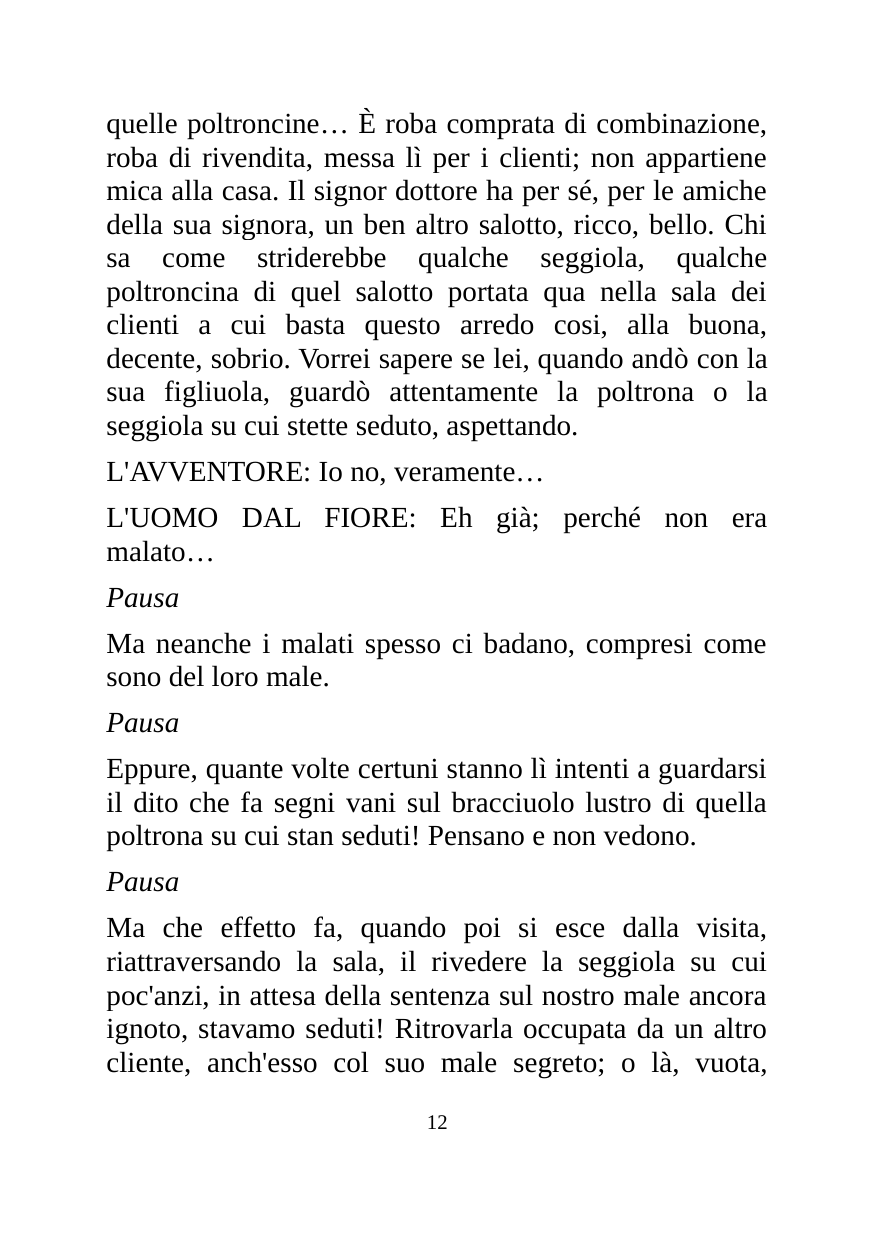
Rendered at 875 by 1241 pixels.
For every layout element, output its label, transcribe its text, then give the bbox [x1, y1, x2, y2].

text Ma che effetto fa, quando poi si esce dalla visita, riattraversando la sala, il rivedere la seggiola su cui poc'anzi, in attesa della sentenza sul nostro male ancora ignoto, stavamo seduti! Ritrovarla occupata da un altro cliente, anch'esso col suo male segreto; o là, vuota, [106, 911, 768, 1078]
text Eppure, quante volte certuni stanno lì intenti a guardarsi il dito che fa segni vani sul bracciuolo lustro di quella poltrona su cui stan seduti! Pensano e non vedono. [106, 751, 768, 852]
text L'UOMO DAL FIORE: Eh già; perché non era malato… [106, 500, 768, 567]
text L'AVVENTORE: Io no, veramente… [106, 454, 768, 488]
text quelle poltroncine… È roba comprata di combinazione, roba di rivendita, messa lì per i clienti; non appartiene mica alla casa. Il signor dottore ha per sé, per le amiche della sua signora, un ben altro salotto, ricco, bello. Chi sa come striderebbe qualche seggiola, qualche poltroncina di quel salotto portata qua nella sala dei clienti a cui basta questo arredo cosi, alla buona, decente, sobrio. Vorrei sapere se lei, quando andò con la sua figliuola, guardò attentamente la poltrona o la seggiola su cui stette seduto, aspettando. [106, 106, 768, 442]
text Ma neanche i malati spesso ci badano, compresi come sono del loro male. [106, 626, 768, 693]
text Pausa [106, 705, 768, 739]
text Pausa [106, 864, 768, 898]
text Pausa [106, 580, 768, 613]
